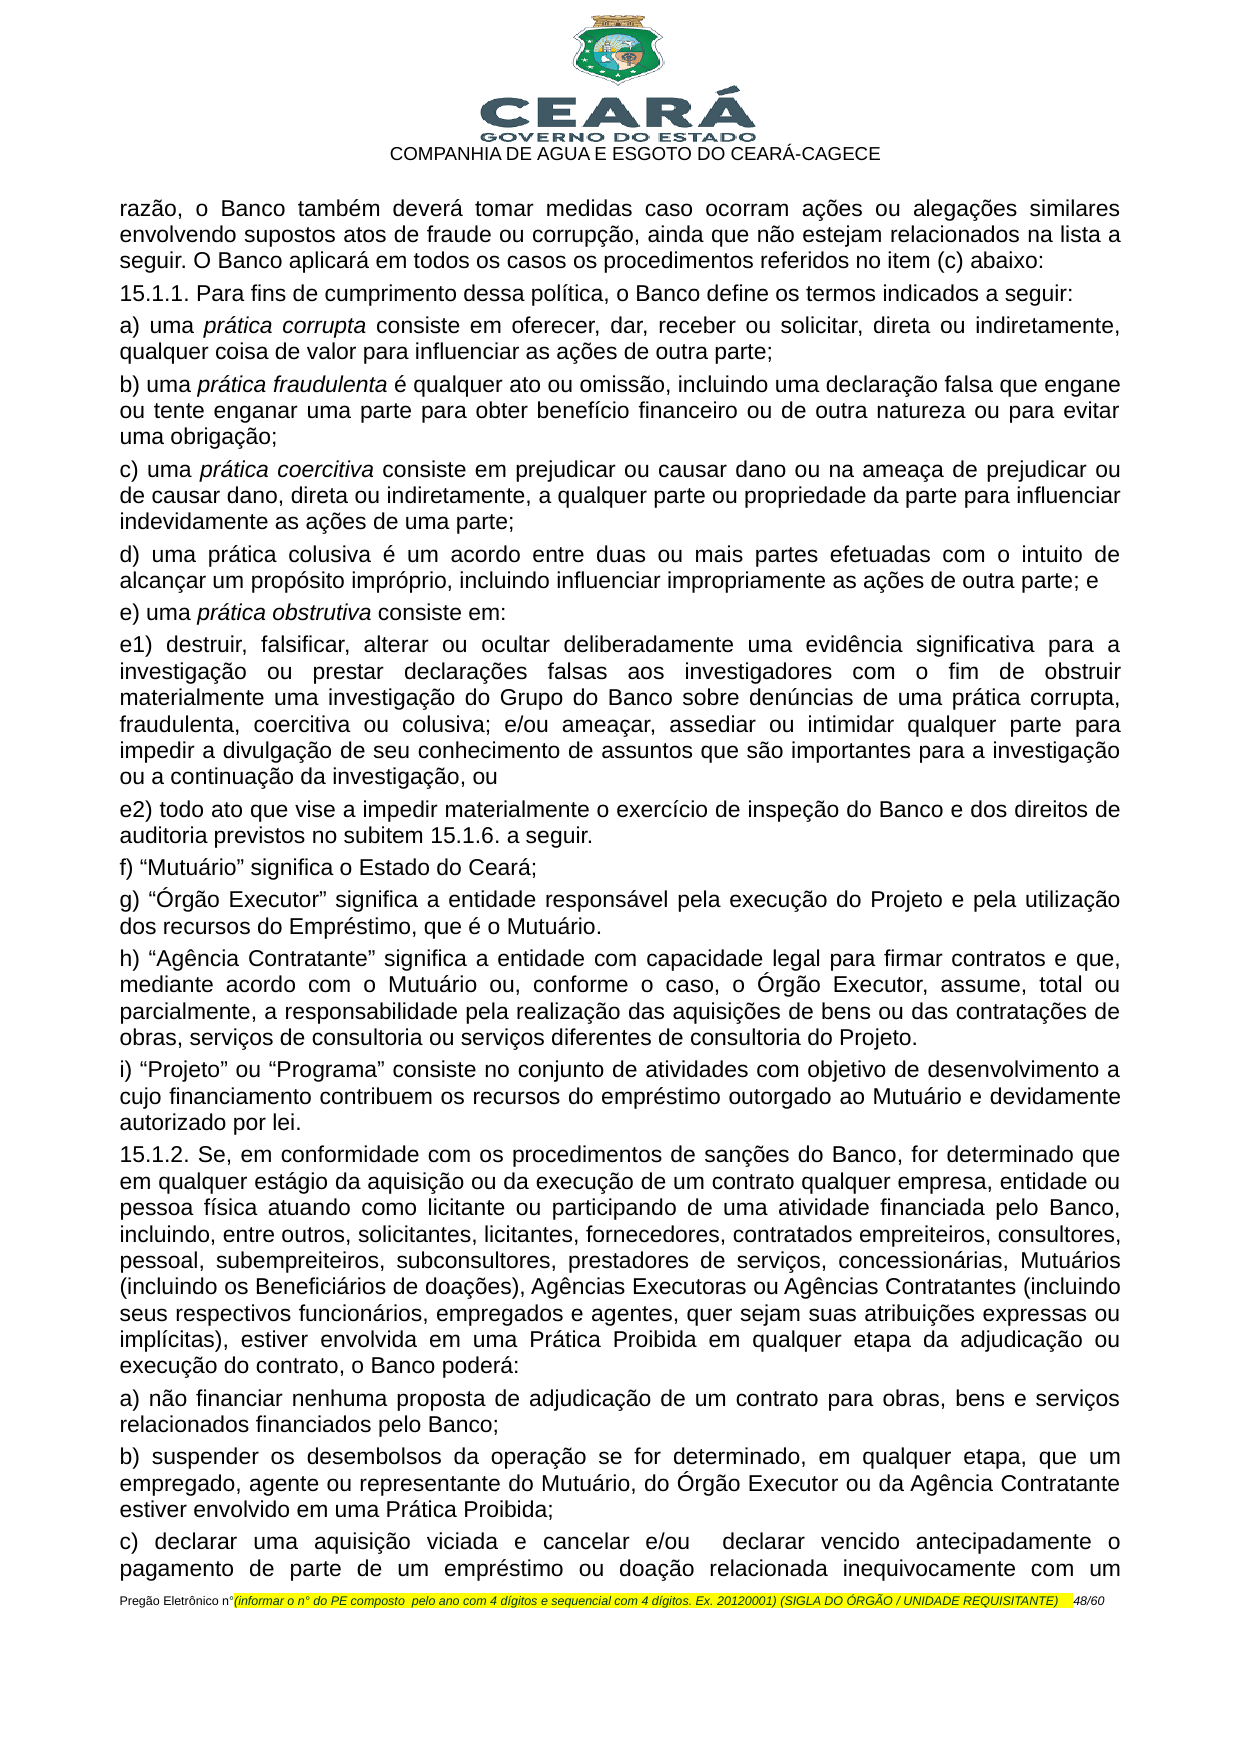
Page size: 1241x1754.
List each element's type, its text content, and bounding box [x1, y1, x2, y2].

text a) não financiar nenhuma proposta de adjudicação de um contrato para obras, bens e serviços relacionados financiados pelo Banco; [119, 1384, 1121, 1437]
text g) “Órgão Executor” significa a entidade responsável pela execução do Projeto e pela utilização dos recursos do Empréstimo, que é o Mutuário. [119, 886, 1121, 939]
text c) uma prática coercitiva consiste em prejudicar ou causar dano ou na ameaça de prejudicar ou de causar dano, direta ou indiretamente, a qualquer parte ou propriedade da parte para influenciar indevidamente as ações de uma parte; [119, 456, 1121, 534]
text razão, o Banco também deverá tomar medidas caso ocorram ações ou alegações similares envolvendo supostos atos de fraude ou corrupção, ainda que não estejam relacionados na lista a seguir. O Banco aplicará em todos os casos os procedimentos referidos no item (c) abaixo: [119, 194, 1121, 274]
text 15.1.2. Se, em conformidade com os procedimentos de sanções do Banco, for determinado que em qualquer estágio da aquisição ou da execução de um contrato qualquer empresa, entidade ou pessoa física atuando como licitante ou participando de uma atividade financiada pelo Banco, incluindo, entre outros, solicitantes, licitantes, fornecedores, contratados empreiteiros, consultores, pessoal, subempreiteiros, subconsultores, prestadores de serviços, concessionárias, Mutuários (incluindo os Beneficiários de doações), Agências Executoras ou Agências Contratantes (incluindo seus respectivos funcionários, empregados e agentes, quer sejam suas atribuições expressas ou implícitas), estiver envolvida em uma Prática Proibida em qualquer etapa da adjudicação ou execução do contrato, o Banco poderá: [119, 1141, 1121, 1379]
text e) uma prática obstrutiva consiste em: [119, 599, 1121, 626]
text f) “Mutuário” significa o Estado do Ceará; [119, 854, 1121, 881]
text i) “Projeto” ou “Programa” consiste no conjunto de atividades com objetivo de desenvolvimento a cujo financiamento contribuem os recursos do empréstimo outorgado ao Mutuário e devidamente autorizado por lei. [119, 1056, 1121, 1136]
text e1) destruir, falsificar, alterar ou ocultar deliberadamente uma evidência significativa para a investigação ou prestar declarações falsas aos investigadores com o fim de obstruir materialmente uma investigação do Grupo do Banco sobre denúncias de uma prática corrupta, fraudulenta, coercitiva ou colusiva; e/ou ameaçar, assediar ou intimidar qualquer parte para impedir a divulgação de seu conhecimento de assuntos que são importantes para a investigação ou a continuação da investigação, ou [119, 631, 1121, 789]
picture [454, 10, 783, 146]
text b) uma prática fraudulenta é qualquer ato ou omissão, incluindo uma declaração falsa que engane ou tente enganar uma parte para obter benefício financeiro ou de outra natureza ou para evitar uma obrigação; [119, 371, 1121, 449]
text e2) todo ato que vise a impedir materialmente o exercício de inspeção do Banco e dos direitos de auditoria previstos no subitem 15.1.6. a seguir. [119, 796, 1121, 848]
text a) uma prática corrupta consiste em oferecer, dar, receber ou solicitar, direta ou indiretamente, qualquer coisa de valor para influenciar as ações de outra parte; [119, 312, 1121, 364]
text b) suspender os desembolsos da operação se for determinado, em qualquer etapa, que um empregado, agente ou representante do Mutuário, do Órgão Executor ou da Agência Contratante estiver envolvido em uma Prática Proibida; [119, 1443, 1121, 1522]
text d) uma prática colusiva é um acordo entre duas ou mais partes efetuadas com o intuito de alcançar um propósito impróprio, incluindo influenciar impropriamente as ações de outra parte; e [119, 541, 1121, 593]
text 15.1.1. Para fins de cumprimento dessa política, o Banco define os termos indicados a seguir: [119, 279, 1121, 306]
text c) declarar uma aquisição viciada e cancelar e/ou declarar vencido antecipadamente o pagamento de parte de um empréstimo ou doação relacionada inequivocamente com um [119, 1528, 1121, 1581]
text h) “Agência Contratante” significa a entidade com capacidade legal para firmar contratos e que, mediante acordo com o Mutuário ou, conforme o caso, o Órgão Executor, assume, total ou parcialmente, a responsabilidade pela realização das aquisições de bens ou das contratações de obras, serviços de consultoria ou serviços diferentes de consultoria do Projeto. [119, 945, 1121, 1051]
